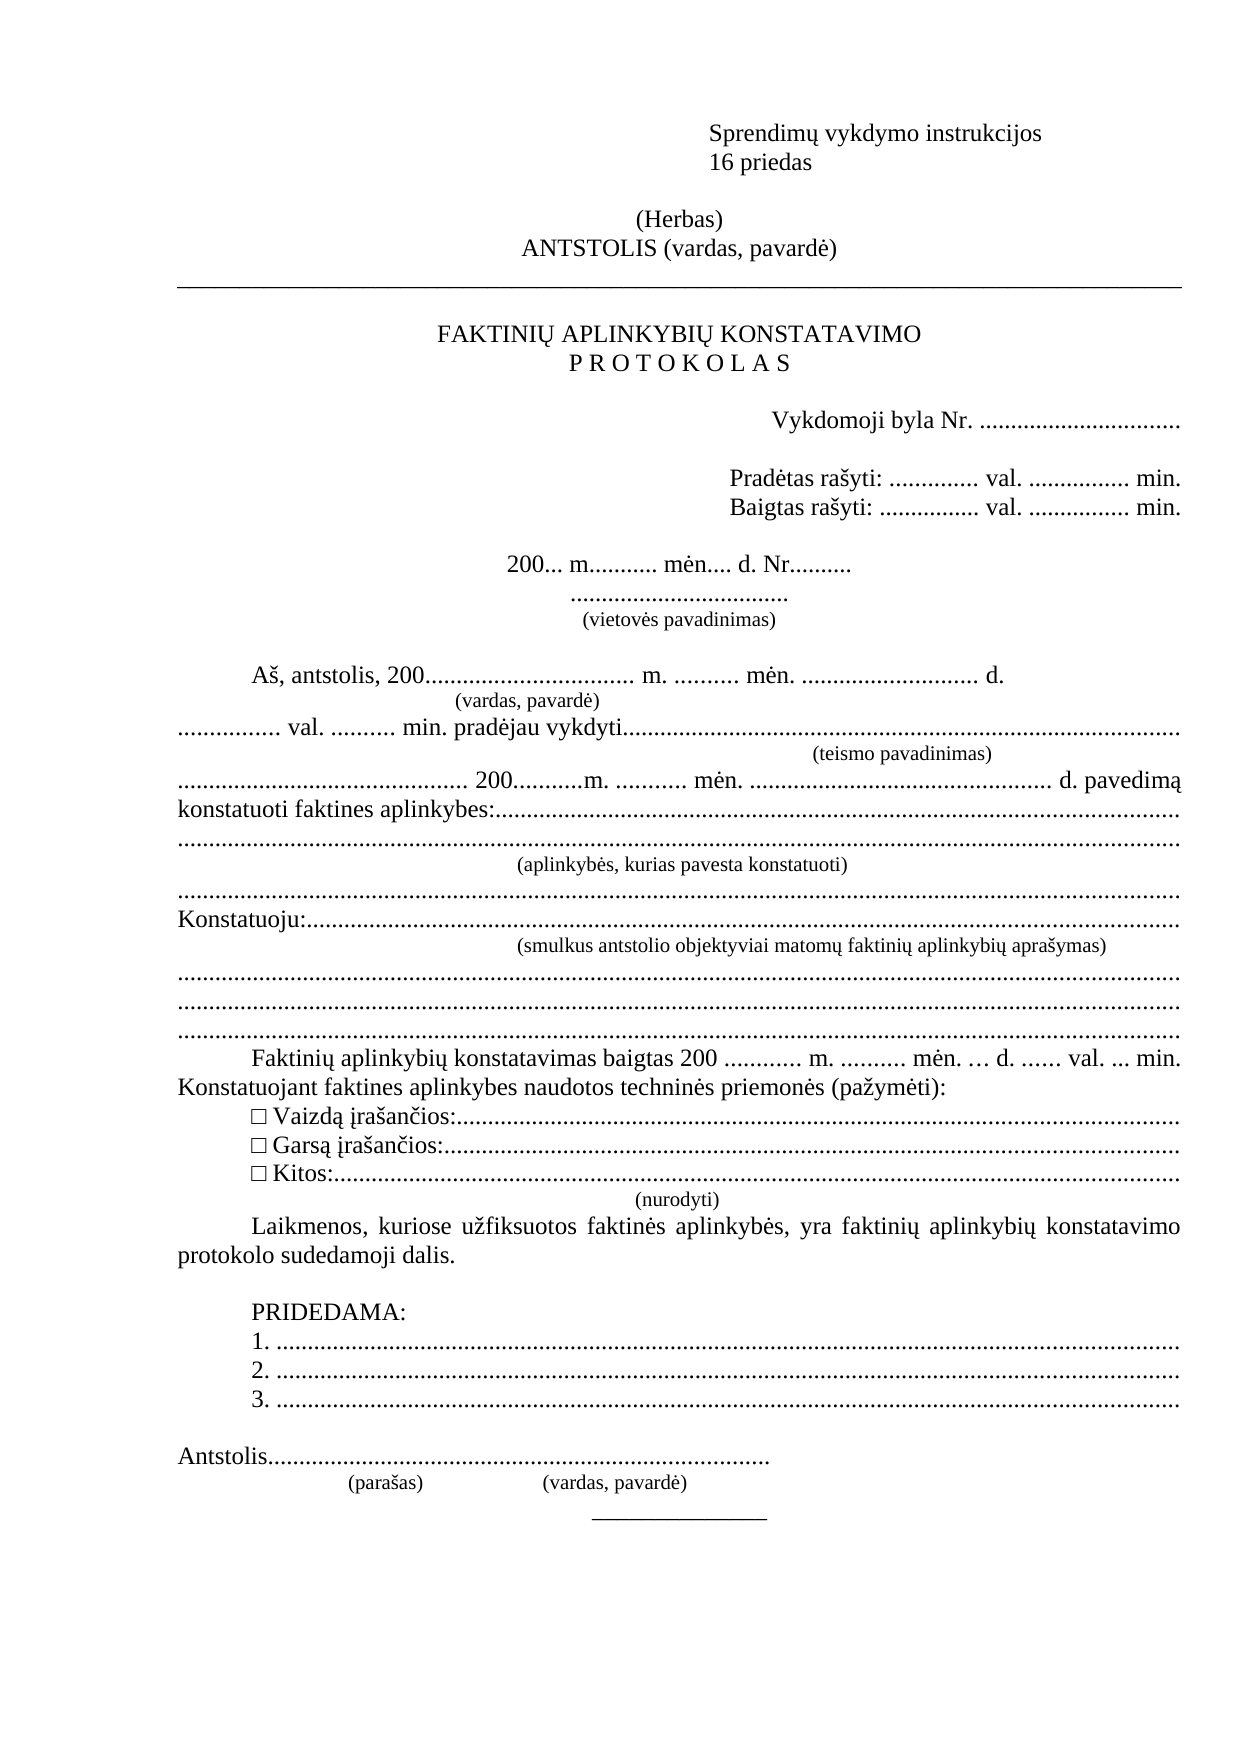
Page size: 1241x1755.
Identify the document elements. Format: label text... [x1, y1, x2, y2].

text 1. [177, 1326, 1181, 1355]
text (parašas) (vardas, pavardė) [177, 1470, 1181, 1494]
text ................................... [177, 578, 1181, 607]
text 200... m........... mėn.... d. Nr.......... [177, 549, 1181, 578]
text Laikmenos, kuriose užfiksuotos faktinės aplinkybės, yra faktinių aplinkybių konstatavimo protokolo sudedamoji dalis. [177, 1211, 1181, 1269]
text (vietovės pavadinimas) [177, 607, 1181, 631]
text 16 priedas [177, 147, 1181, 176]
text (smulkus antstolio objektyviai matomų faktinių aplinkybių aprašymas) [177, 933, 1181, 957]
text 200 m. mėn. d. pavedimą [177, 765, 1181, 794]
text Aš, antstolis, 200 m. mėn. d. [177, 660, 1181, 688]
text Konstatuoju: [177, 904, 1181, 933]
text Antstolis [177, 1441, 1181, 1470]
text 2. [177, 1355, 1181, 1384]
text Sprendimų vykdymo instrukcijos [709, 118, 1181, 147]
text (nurodyti) [177, 1187, 1181, 1211]
text ______________ [177, 1494, 1181, 1523]
text Konstatuojant faktines aplinkybes naudotos techninės priemonės (pažymėti): [177, 1072, 1181, 1101]
text Pradėtas rašyti: val. min. [177, 463, 1181, 492]
text 3. [177, 1384, 1181, 1412]
text Vykdomoji byla Nr. [177, 406, 1181, 434]
text ANTSTOLIS (vardas, pavardė) [177, 233, 1181, 262]
text PROTOKOLAS [177, 348, 1181, 377]
text Faktinių aplinkybių konstatavimas baigtas 200 m. mėn. d. val. ... min. [177, 1043, 1181, 1072]
text □ Garsą įrašančios: [177, 1130, 1181, 1158]
text val. min. pradėjau vykdyti [177, 712, 1181, 741]
text PRIDEDAMA: [177, 1297, 1181, 1326]
text □ Kitos: [177, 1158, 1181, 1187]
text (teismo pavadinimas) [177, 741, 1181, 765]
text Baigtas rašyti: val. min. [177, 492, 1181, 521]
text (aplinkybės, kurias pavesta konstatuoti) [177, 852, 1181, 876]
text (vardas, pavardė) [177, 688, 1181, 712]
text FAKTINIŲ APLINKYBIŲ KONSTATAVIMO [177, 319, 1181, 348]
text □ Vaizdą įrašančios: [177, 1101, 1181, 1130]
text konstatuoti faktines aplinkybes: [177, 794, 1181, 823]
text (Herbas) [177, 204, 1181, 233]
